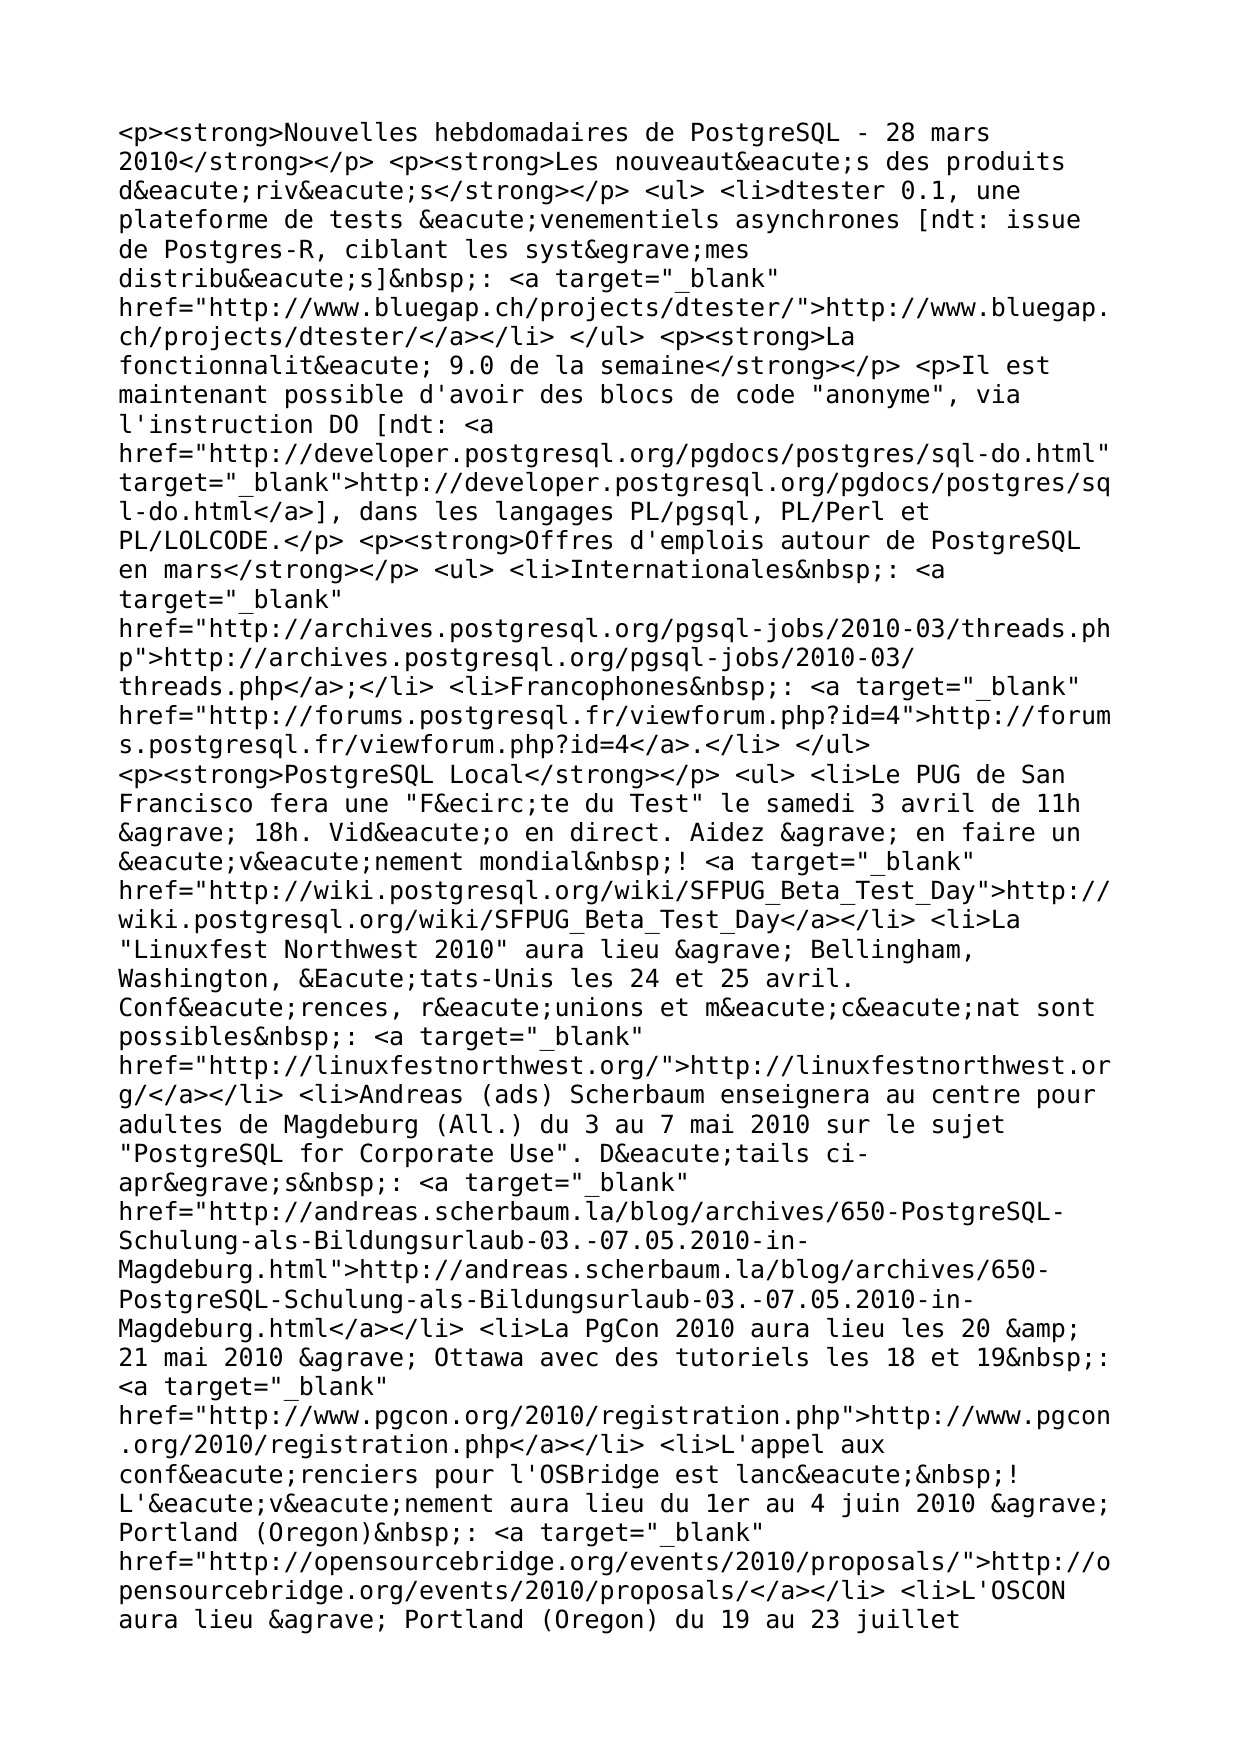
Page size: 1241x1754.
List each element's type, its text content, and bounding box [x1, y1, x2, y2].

text <p><strong>Nouvelles hebdomadaires de PostgreSQL - 28 mars 2010</strong></p> <p><strong>Les nouveaut&eacute;s des produits d&eacute;riv&eacute;s</strong></p> <ul> <li>dtester 0.1, une plateforme de tests &eacute;venementiels asynchrones [ndt: issue de Postgres-R, ciblant les syst&egrave;mes distribu&eacute;s]&nbsp;: <a target="_blank" href="http://www.bluegap.ch/projects/dtester/">http://www.bluegap.ch/projects/dtester/</a></li> </ul> <p><strong>La fonctionnalit&eacute; 9.0 de la semaine</strong></p> <p>Il est maintenant possible d'avoir des blocs de code "anonyme", via l'instruction DO [ndt: <a href="http://developer.postgresql.org/pgdocs/postgres/sql-do.html" target="_blank">http://developer.postgresql.org/pgdocs/postgres/sql-do.html</a>], dans les langages PL/pgsql, PL/Perl et PL/LOLCODE.</p> <p><strong>Offres d'emplois autour de PostgreSQL en mars</strong></p> <ul> <li>Internationales&nbsp;: <a target="_blank" href="http://archives.postgresql.org/pgsql-jobs/2010-03/threads.php">http://archives.postgresql.org/pgsql-jobs/2010-03/threads.php</a>;</li> <li>Francophones&nbsp;: <a target="_blank" href="http://forums.postgresql.fr/viewforum.php?id=4">http://forums.postgresql.fr/viewforum.php?id=4</a>.</li> </ul> <p><strong>PostgreSQL Local</strong></p> <ul> <li>Le PUG de San Francisco fera une "F&ecirc;te du Test" le samedi 3 avril de 11h &agrave; 18h. Vid&eacute;o en direct. Aidez &agrave; en faire un &eacute;v&eacute;nement mondial&nbsp;! <a target="_blank" href="http://wiki.postgresql.org/wiki/SFPUG_Beta_Test_Day">http://wiki.postgresql.org/wiki/SFPUG_Beta_Test_Day</a></li> <li>La "Linuxfest Northwest 2010" aura lieu &agrave; Bellingham, Washington, &Eacute;tats-Unis les 24 et 25 avril. Conf&eacute;rences, r&eacute;unions et m&eacute;c&eacute;nat sont possibles&nbsp;: <a target="_blank" href="http://linuxfestnorthwest.org/">http://linuxfestnorthwest.org/</a></li> <li>Andreas (ads) Scherbaum enseignera au centre pour adultes de Magdeburg (All.) du 3 au 7 mai 2010 sur le sujet "PostgreSQL for Corporate Use". D&eacute;tails ci-apr&egrave;s&nbsp;: <a target="_blank" href="http://andreas.scherbaum.la/blog/archives/650-PostgreSQL-Schulung-als-Bildungsurlaub-03.-07.05.2010-in-Magdeburg.html">http://andreas.scherbaum.la/blog/archives/650-PostgreSQL-Schulung-als-Bildungsurlaub-03.-07.05.2010-in-Magdeburg.html</a></li> <li>La PgCon 2010 aura lieu les 20 &amp; 21 mai 2010 &agrave; Ottawa avec des tutoriels les 18 et 19&nbsp;: <a target="_blank" href="http://www.pgcon.org/2010/registration.php">http://www.pgcon.org/2010/registration.php</a></li> <li>L'appel aux conf&eacute;renciers pour l'OSBridge est lanc&eacute;&nbsp;! L'&eacute;v&eacute;nement aura lieu du 1er au 4 juin 2010 &agrave; Portland (Oregon)&nbsp;: <a target="_blank" href="http://opensourcebridge.org/events/2010/proposals/">http://opensourcebridge.org/events/2010/proposals/</a></li> <li>L'OSCON aura lieu &agrave; Portland (Oregon) du 19 au 23 juillet [118, 118, 1122, 1635]
